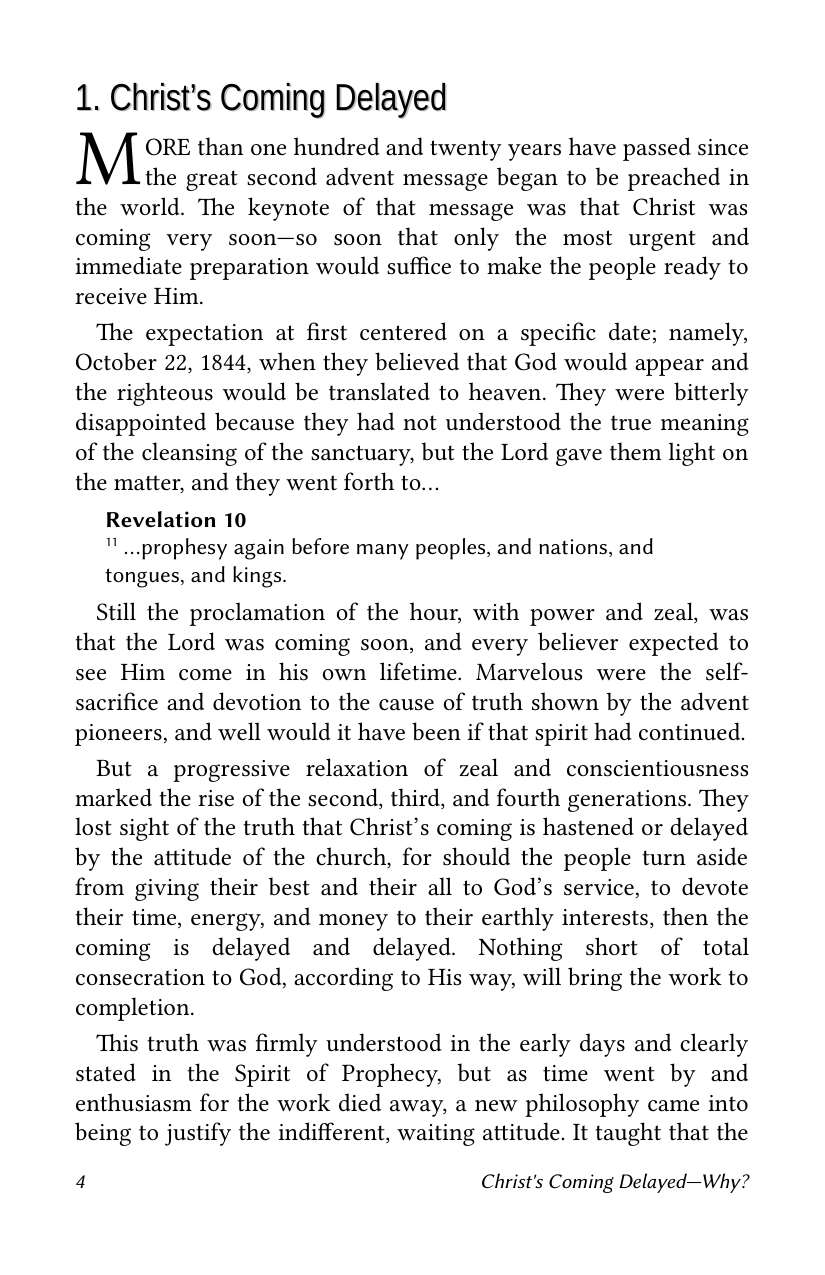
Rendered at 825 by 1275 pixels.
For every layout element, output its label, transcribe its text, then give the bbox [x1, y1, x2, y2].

text But a progressive relaxation of zeal and conscientiousness marked the rise of the second, third, and fourth generations. They lost sight of the truth that Christ’s coming is hastened or delayed by the attitude of the church, for should the people turn aside from giving their best and their all to God’s service, to devote their time, energy, and money to their earthly interests, then the coming is delayed and delayed. Nothing short of total consecration to God, according to His way, will bring the work to completion. [75, 754, 750, 1021]
text Still the proclamation of the hour, with power and zeal, was that the Lord was coming soon, and every believer expected to see Him come in his own lifetime. Marvelous were the self-sacrifice and devotion to the cause of truth shown by the advent pioneers, and well would it have been if that spirit had continued. [75, 598, 750, 746]
text MORE than one hundred and twenty years have passed since the great second advent message began to be preached in the world. The keynote of that message was that Christ was coming very soon—so soon that only the most urgent and immediate preparation would suffice to make the people ready to receive Him. [75, 133, 750, 311]
text 11 ...prophesy again before many peoples, and nations, and tongues, and kings. [105, 534, 720, 588]
title Christ’s Coming Delayed [75, 75, 750, 118]
text This truth was firmly understood in the early days and clearly stated in the Spirit of Prophecy, but as time went by and enthusiasm for the work died away, a new philosophy came into being to justify the indifferent, waiting attitude. It taught that the [75, 1029, 750, 1147]
text Revelation 10 [105, 507, 750, 533]
text The expectation at first centered on a specific date; namely, October 22, 1844, when they believed that God would appear and the righteous would be translated to heaven. They were bitterly disappointed because they had not understood the true meaning of the cleansing of the sanctuary, but the Lord gave them light on the matter, and they went forth to... [75, 318, 750, 496]
